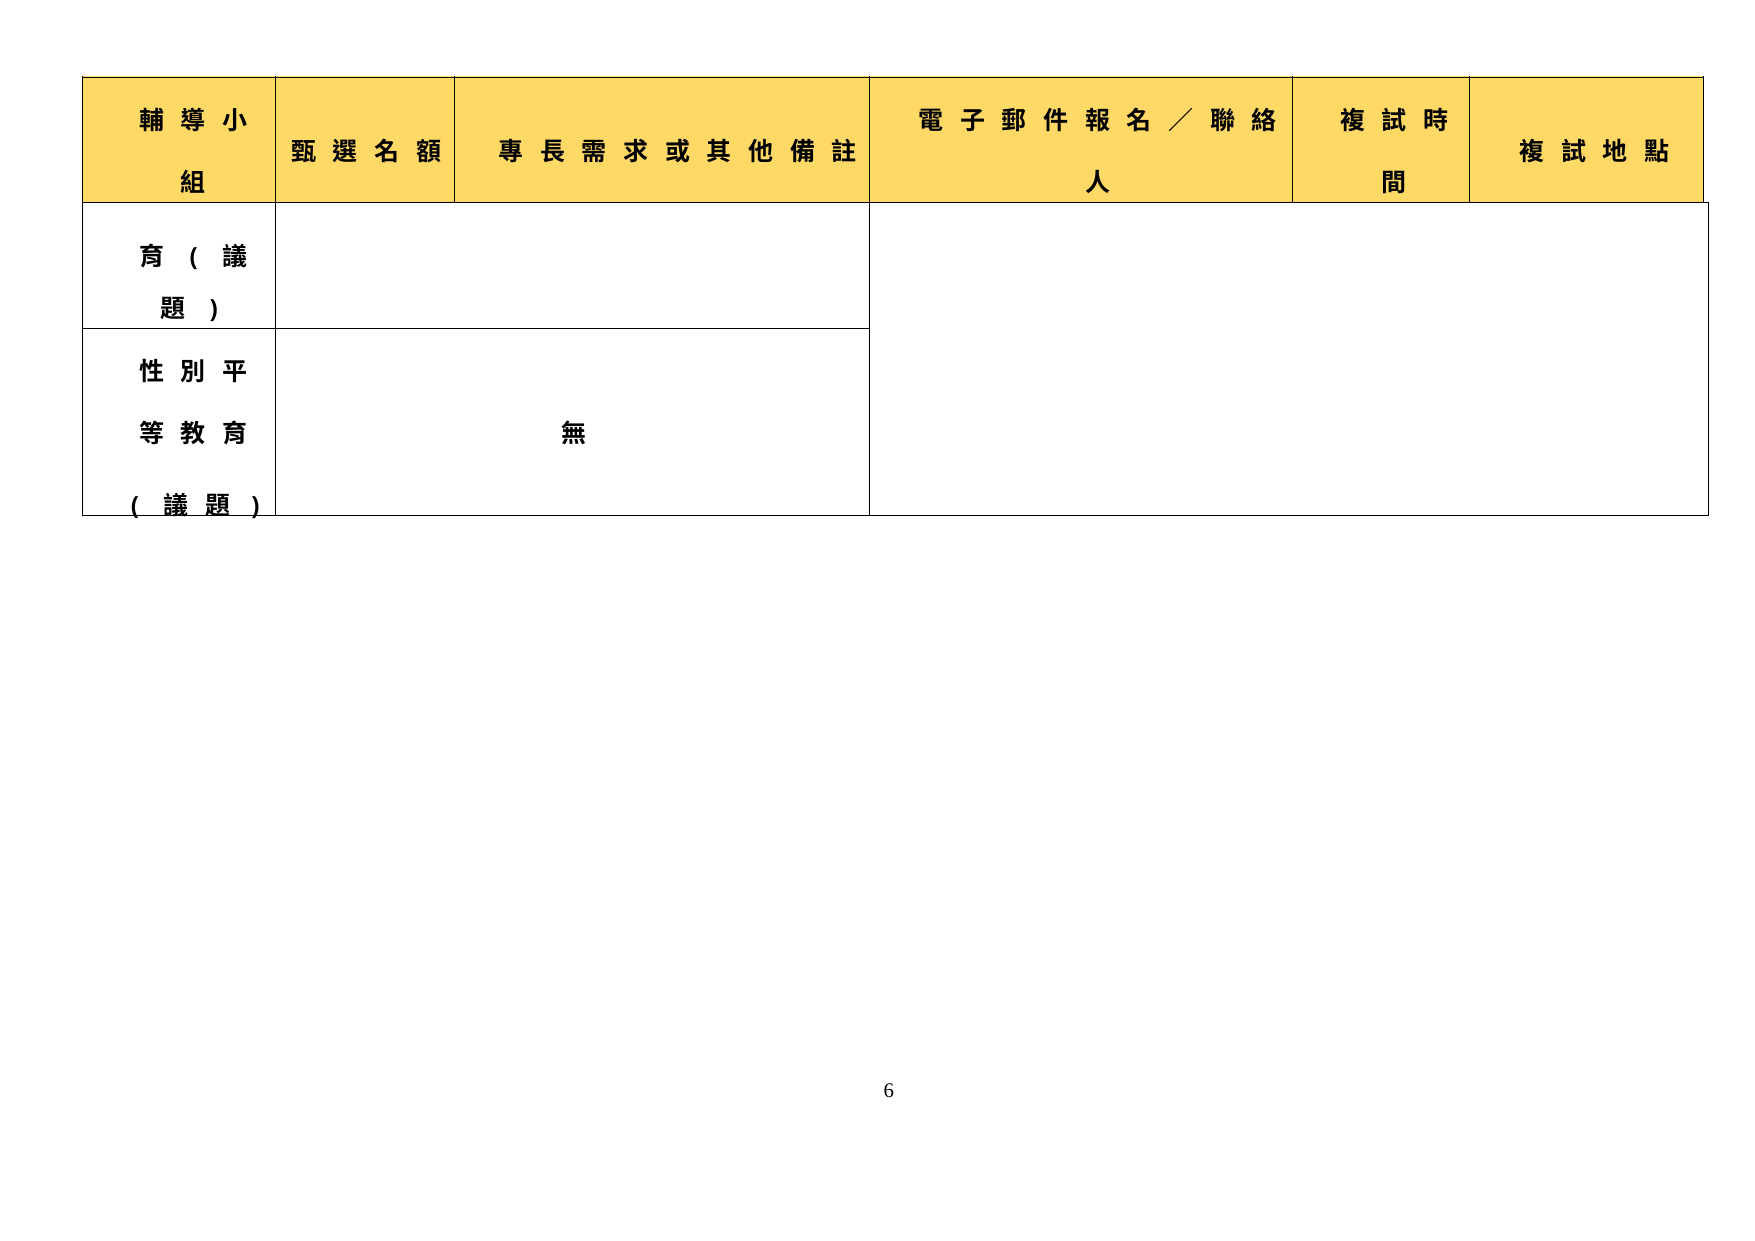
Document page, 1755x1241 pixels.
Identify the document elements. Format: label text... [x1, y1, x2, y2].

table_header 複試地點 [1470, 78, 1703, 202]
table_header [1704, 76, 1708, 202]
table_header 複試時間 [1293, 78, 1469, 202]
table_header 輔導小組 [83, 78, 275, 202]
table_cell 無 [276, 329, 869, 515]
table_header 電子郵件報名／聯絡人 [870, 78, 1292, 202]
table_header 甄選名額 [276, 78, 454, 202]
table_header 專長需求或其他備註 [455, 78, 869, 202]
table_cell 性別平等教育 (議題) [83, 329, 275, 515]
table_cell 育(議題) [83, 203, 275, 327]
table_cell [870, 203, 1708, 515]
table_cell [276, 203, 869, 327]
